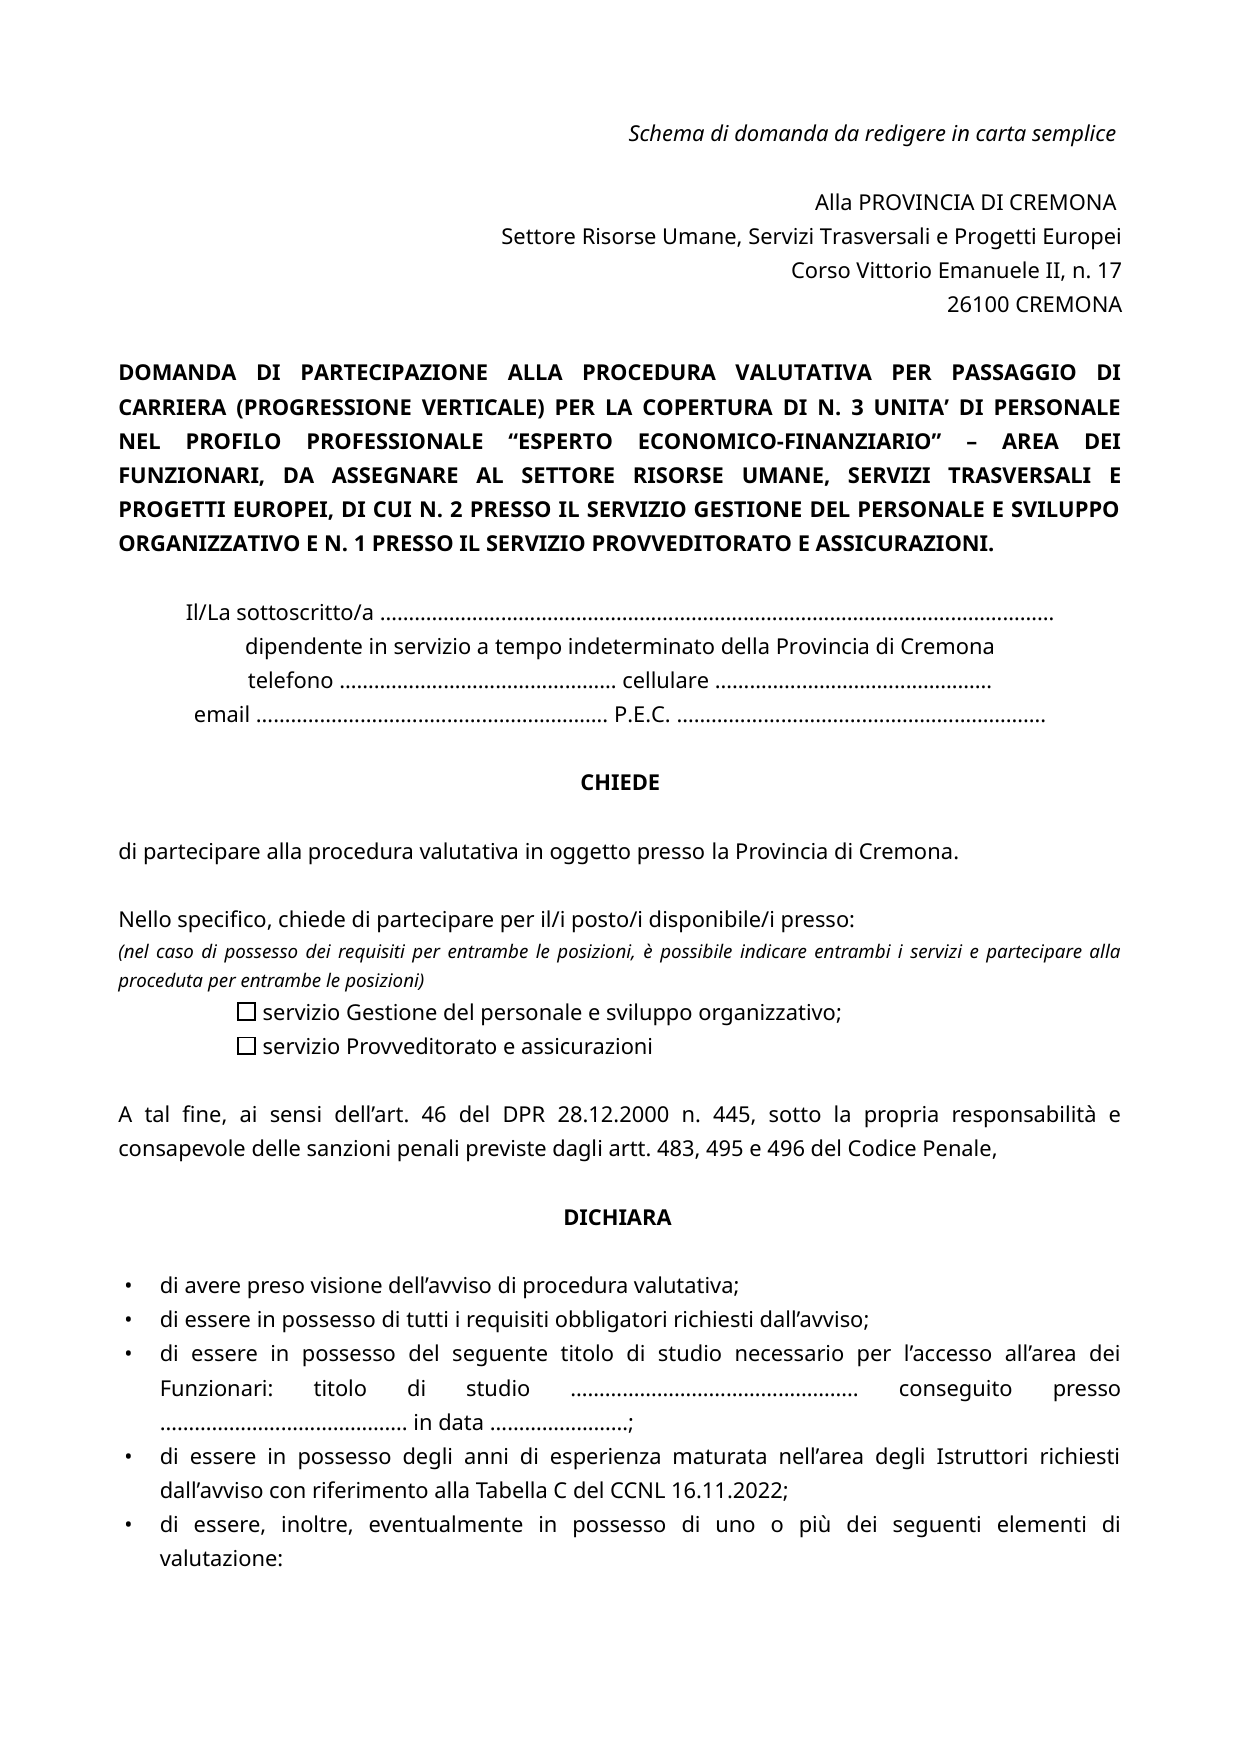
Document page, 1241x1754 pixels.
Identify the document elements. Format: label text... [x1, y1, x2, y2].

text telefono …………...……………...…………… cellulare …………...……………...…………… [118, 665, 1122, 694]
text A tal fine, ai sensi dell’art. 46 del DPR 28.12.2000 n. 445, sotto la propria responsabilità e consapevole delle sanzioni penali previste dagli artt. 483, 495 e 496 del Codice Penale, [118, 1099, 1122, 1163]
list di avere preso visione dell’avviso di procedura valutativa; [124, 1270, 1122, 1300]
text Alla PROVINCIA DI CREMONA [118, 186, 1122, 216]
text DICHIARA [118, 1202, 1122, 1231]
text dipendente in servizio a tempo indeterminato della Provincia di Cremona [118, 631, 1122, 660]
text CHIEDE [118, 767, 1122, 797]
list di essere, inoltre, eventualmente in possesso di uno o più dei seguenti elementi di valutazione: [124, 1509, 1122, 1573]
text Schema di domanda da redigere in carta semplice [118, 118, 1122, 148]
text Settore Risorse Umane, Servizi Trasversali e Progetti Europei [118, 221, 1122, 250]
text Il/La sottoscritto/a ……………………………………………………………………………………………………… [118, 596, 1122, 626]
text servizio Provveditorato e assicurazioni [236, 1031, 1122, 1061]
list di essere in possesso del seguente titolo di studio necessario per l’accesso all’area dei Funzionari: titolo di studio ………………………………………….. conseguito presso ……………………………………. in data ……………………; [124, 1338, 1122, 1436]
text Nello specifico, chiede di partecipare per il/i posto/i disponibile/i presso: [118, 904, 1122, 934]
text di partecipare alla procedura valutativa in oggetto presso la Provincia di Cremona. [118, 836, 1122, 865]
text (nel caso di possesso dei requisiti per entrambe le posizioni, è possibile indicare entrambi i servizi e partecipare alla proceduta per entrambe le posizioni) [118, 938, 1122, 993]
text DOMANDA DI PARTECIPAZIONE ALLA PROCEDURA VALUTATIVA PER PASSAGGIO DI CARRIERA (PROGRESSIONE VERTICALE) PER LA COPERTURA DI N. 3 UNITA’ DI PERSONALE NEL PROFILO PROFESSIONALE “ESPERTO ECONOMICO-FINANZIARIO” – AREA DEI FUNZIONARI, DA ASSEGNARE AL SETTORE RISORSE UMANE, SERVIZI TRASVERSALI E PROGETTI EUROPEI, DI CUI N. 2 PRESSO IL SERVIZIO GESTIONE DEL PERSONALE E SVILUPPO ORGANIZZATIVO E N. 1 PRESSO IL SERVIZIO PROVVEDITORATO E ASSICURAZIONI. [118, 357, 1122, 558]
list di essere in possesso di tutti i requisiti obbligatori richiesti dall’avviso; [124, 1304, 1122, 1334]
text email ………...……………...…………………………. P.E.C. …………...……………...…………………………. [118, 699, 1122, 729]
list di essere in possesso degli anni di esperienza maturata nell’area degli Istruttori richiesti dall’avviso con riferimento alla Tabella C del CCNL 16.11.2022; [124, 1441, 1122, 1505]
text 26100 CREMONA [118, 289, 1122, 319]
text servizio Gestione del personale e sviluppo organizzativo; [236, 997, 1122, 1026]
text Corso Vittorio Emanuele II, n. 17 [118, 255, 1122, 284]
